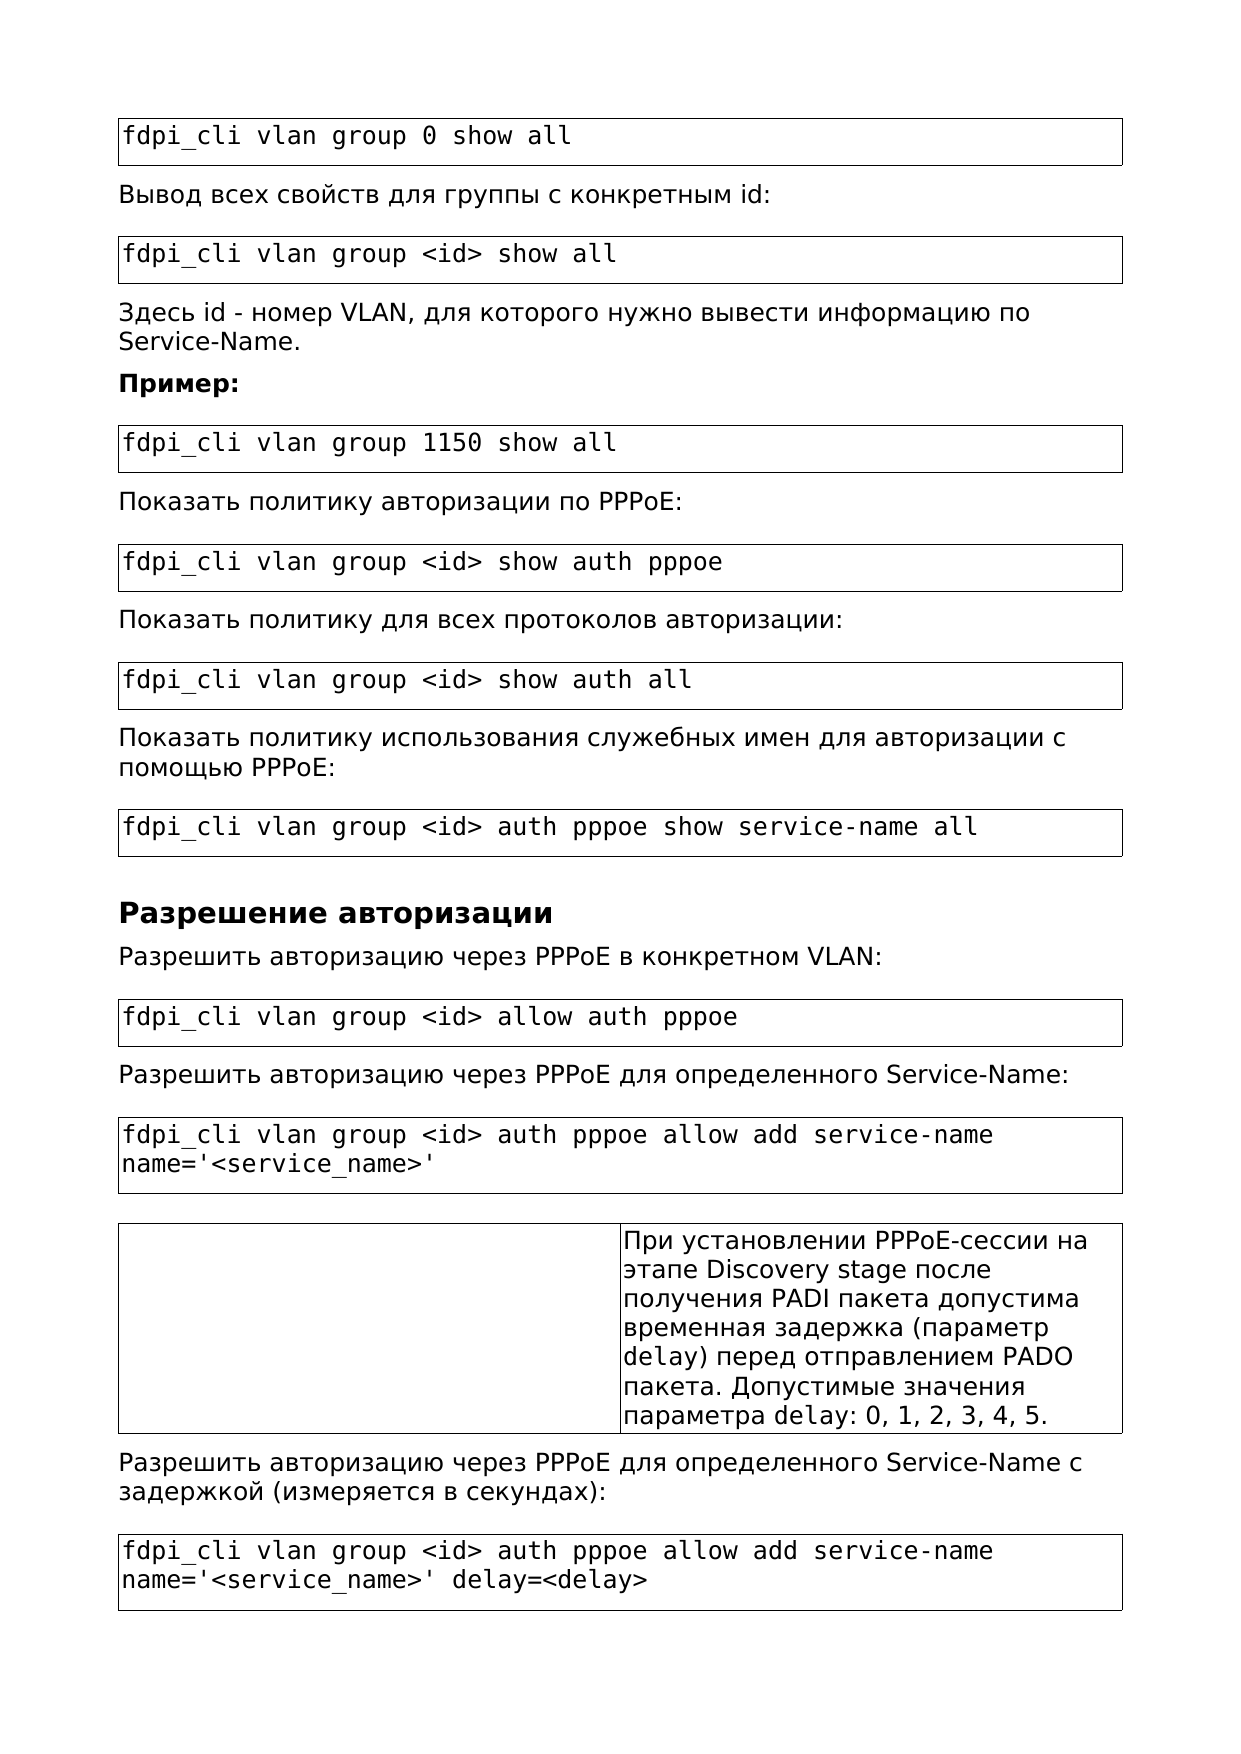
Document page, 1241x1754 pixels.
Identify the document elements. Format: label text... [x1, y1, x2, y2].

table_header [119, 1224, 620, 1433]
table_header fdpi_cli vlan group <id> auth pppoe allow add service-name name='<service_name>' [119, 1118, 1122, 1193]
table_header fdpi_cli vlan group <id> show auth pppoe [119, 545, 1122, 591]
table_header fdpi_cli vlan group 1150 show all [119, 426, 1122, 472]
table_header fdpi_cli vlan group <id> auth pppoe allow add service-name name='<service_name>' delay=<delay> [119, 1535, 1122, 1609]
text Разрешить авторизацию через PPPoE для определенного Service-Name: [118, 1061, 1122, 1090]
text Показать политику использования служебных имен для авторизации с помощью PPPoE: [118, 724, 1122, 782]
text Показать политику авторизации по PPPoE: [118, 487, 1122, 516]
text Показать политику для всех протоколов авторизации: [118, 605, 1122, 634]
table_header fdpi_cli vlan group <id> allow auth pppoe [119, 1000, 1122, 1046]
table_header При установлении PPPoE-сессии на этапе Discovery stage после получения PADI пакета допустима временная задержка (параметр delay) перед отправлением PADO пакета. Допустимые значения параметра delay: 0, 1, 2, 3, 4, 5. [621, 1224, 1122, 1433]
table_header fdpi_cli vlan group <id> auth pppoe show service-name all [119, 810, 1122, 856]
subtitle Разрешение авторизации [118, 896, 1122, 930]
table_header fdpi_cli vlan group <id> show all [119, 237, 1122, 283]
text Пример: [118, 369, 1122, 398]
text Здесь id - номер VLAN, для которого нужно вывести информацию по Service-Name. [118, 298, 1122, 356]
text Разрешить авторизацию через PPPoE для определенного Service-Name с задержкой (измеряется в секундах): [118, 1448, 1122, 1506]
table_header fdpi_cli vlan group 0 show all [119, 119, 1122, 165]
text Вывод всех свойств для группы с конкретным id: [118, 180, 1122, 209]
text Разрешить авторизацию через PPPoE в конкретном VLAN: [118, 942, 1122, 972]
table_header fdpi_cli vlan group <id> show auth all [119, 663, 1122, 709]
